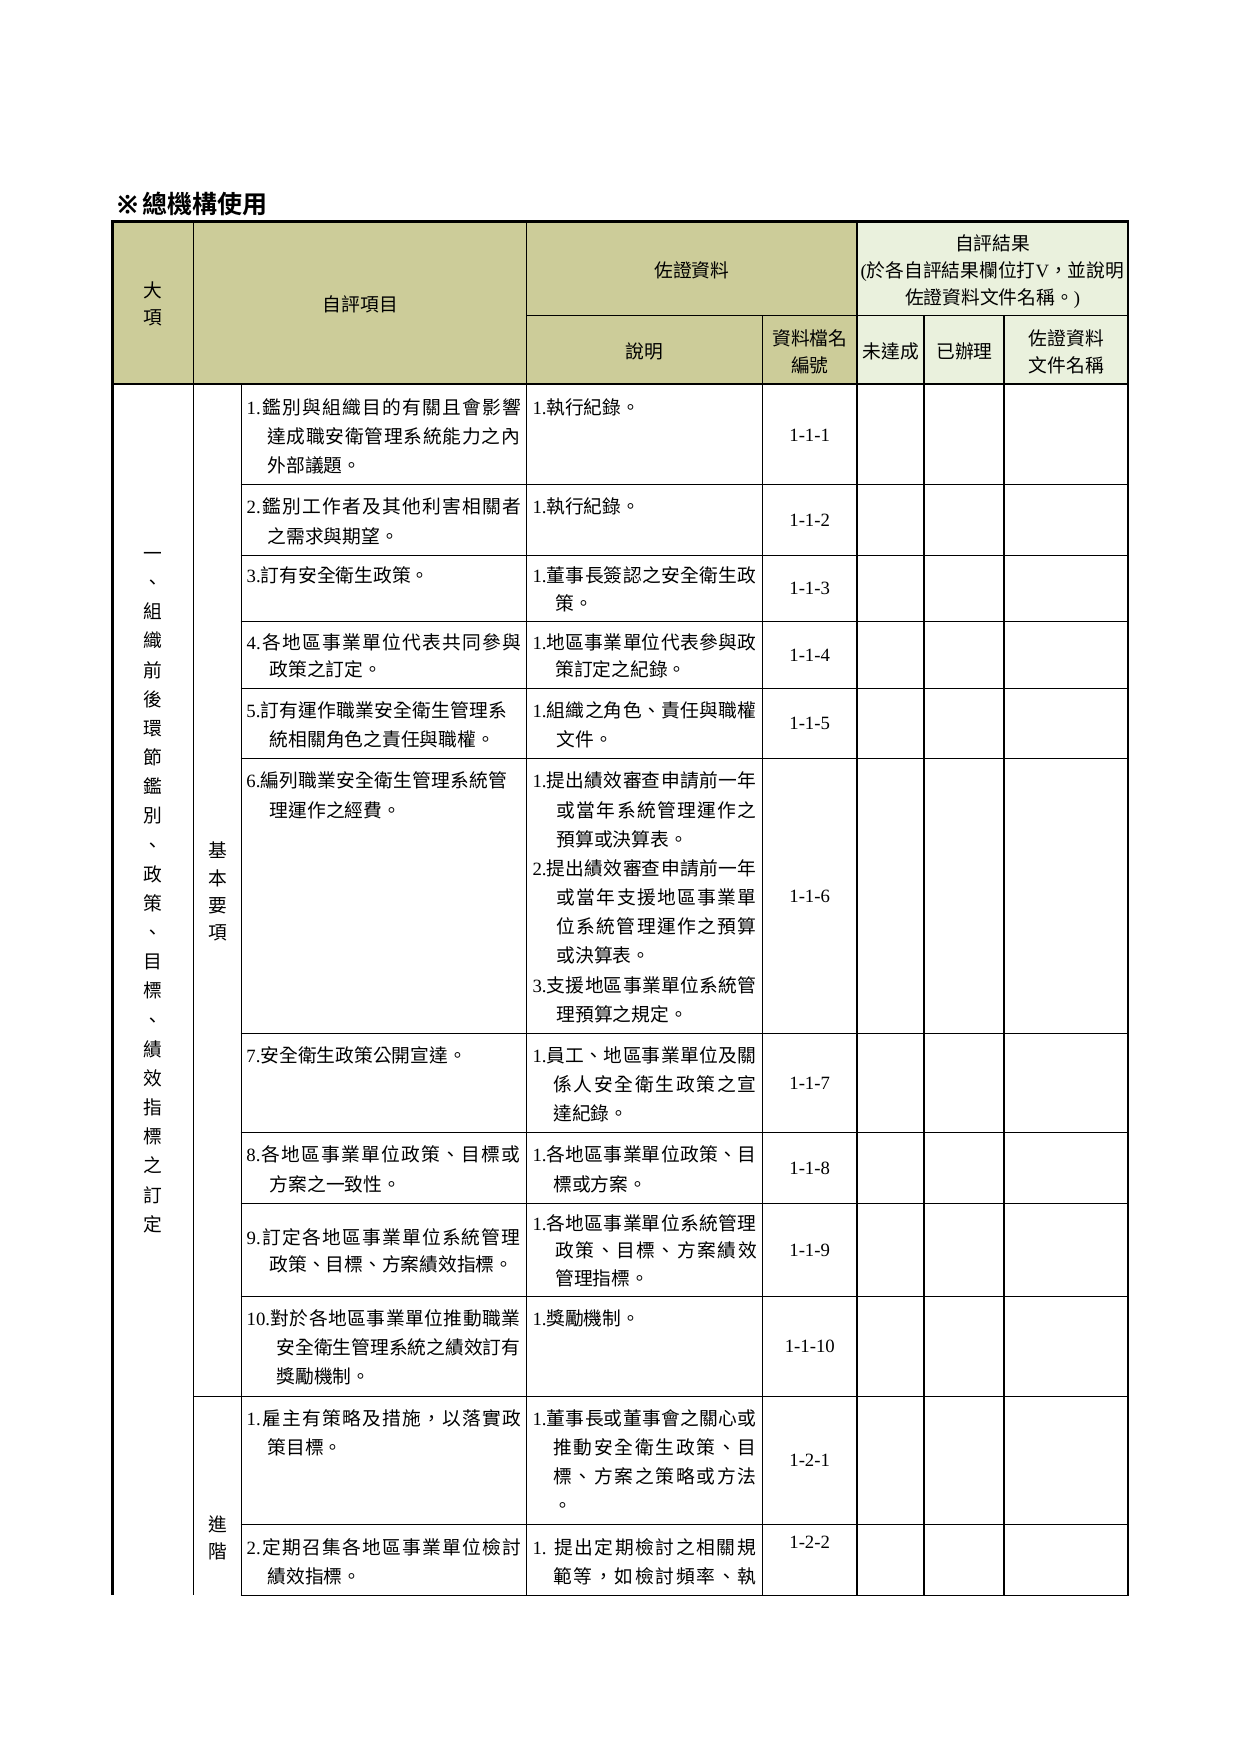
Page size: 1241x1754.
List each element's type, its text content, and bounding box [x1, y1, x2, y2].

table_cell 10.對於各地區事業單位推動職業安全衛生管理系統之績效訂有獎勵機制。 [242, 1297, 526, 1396]
table_cell 1-1-1 [763, 385, 856, 484]
table_cell [1005, 485, 1127, 555]
table_cell [1005, 1034, 1127, 1132]
table_cell 3.訂有安全衛生政策。 [242, 556, 526, 621]
table_cell 未達成 [858, 316, 923, 383]
table_cell 1-1-2 [763, 485, 856, 555]
table_cell 1-2-1 [763, 1397, 856, 1524]
table_cell 一 、 組 織 前 後 環 節 鑑 別 、 政 策 、 目 標 、 績 效 指 標 之 訂 定 [114, 385, 193, 1595]
table_cell [858, 1034, 923, 1132]
table_cell 佐證資料 文件名稱 [1005, 316, 1127, 383]
table_cell 1-1-4 [763, 622, 856, 687]
table_header 佐證資料 [527, 223, 856, 315]
table_cell 1.獎勵機制。 [527, 1297, 762, 1396]
table_cell [925, 1397, 1003, 1524]
table_cell [925, 759, 1003, 1033]
table_cell [858, 485, 923, 555]
table_cell [1005, 1204, 1127, 1296]
table_cell 2.鑑別工作者及其他利害相關者之需求與期望。 [242, 485, 526, 555]
table_cell [858, 622, 923, 687]
table_cell 1.董事長簽認之安全衛生政策。 [527, 556, 762, 621]
table_cell 1.鑑別與組織目的有關且會影響達成職安衛管理系統能力之內外部議題。 [242, 385, 526, 484]
table_cell [925, 1297, 1003, 1396]
table_cell [1005, 1397, 1127, 1524]
table_cell 1.雇主有策略及措施，以落實政策目標。 [242, 1397, 526, 1524]
table_cell [858, 1525, 923, 1595]
table_cell 1.執行紀錄。 [527, 485, 762, 555]
table_cell [1005, 622, 1127, 687]
table_cell 已辦理 [925, 316, 1003, 383]
table_cell [858, 759, 923, 1033]
table_cell 1-1-6 [763, 759, 856, 1033]
table_cell 1-1-7 [763, 1034, 856, 1132]
table_cell 1-1-3 [763, 556, 856, 621]
table_cell [925, 556, 1003, 621]
table_cell 1-1-5 [763, 689, 856, 758]
table_cell [858, 1204, 923, 1296]
table_cell [925, 622, 1003, 687]
table_cell 1.提出績效審查申請前一年或當年系統管理運作之預算或決算表。 2.提出績效審查申請前一年或當年支援地區事業單位系統管理運作之預算或決算表。 3.支援地區事業單位系統管理預算之規定。 [527, 759, 762, 1033]
table_cell 1-1-8 [763, 1133, 856, 1202]
table_cell 9.訂定各地區事業單位系統管理政策、目標、方案績效指標。 [242, 1204, 526, 1296]
table_cell 1.執行紀錄。 [527, 385, 762, 484]
table_cell [925, 1133, 1003, 1202]
table_cell [925, 1204, 1003, 1296]
table_cell 7.安全衛生政策公開宣達。 [242, 1034, 526, 1132]
table_cell [858, 689, 923, 758]
table_cell [858, 385, 923, 484]
table_cell 1.各地區事業單位系統管理政策、目標、方案績效管理指標。 [527, 1204, 762, 1296]
table_cell 4.各地區事業單位代表共同參與政策之訂定。 [242, 622, 526, 687]
table_cell 6.編列職業安全衛生管理系統管理運作之經費。 [242, 759, 526, 1033]
table_cell [1005, 759, 1127, 1033]
table_cell 1-1-9 [763, 1204, 856, 1296]
table_cell 1.董事長或董事會之關心或推動安全衛生政策、目標、方案之策略或方法。 [527, 1397, 762, 1524]
table_cell 1-2-2 [763, 1525, 856, 1595]
table_cell [925, 485, 1003, 555]
table_cell 2.定期召集各地區事業單位檢討績效指標。 [242, 1525, 526, 1595]
table_cell [1005, 689, 1127, 758]
table_cell 1.員工、地區事業單位及關係人安全衛生政策之宣達紀錄。 [527, 1034, 762, 1132]
table_cell 1.各地區事業單位政策、目標或方案。 [527, 1133, 762, 1202]
table_cell [858, 556, 923, 621]
table_cell 進階 [194, 1397, 241, 1595]
table_cell [1005, 1133, 1127, 1202]
table_cell [925, 689, 1003, 758]
table_header 自評項目 [194, 223, 526, 383]
table_header 自評結果 (於各自評結果欄位打V，並說明佐證資料文件名稱。) [858, 223, 1127, 315]
table_header 大 項 [114, 223, 193, 383]
table_cell [1005, 385, 1127, 484]
table_cell [925, 1034, 1003, 1132]
table_cell [858, 1297, 923, 1396]
table_cell 1-1-10 [763, 1297, 856, 1396]
table_cell [1005, 1525, 1127, 1595]
table_cell 資料檔名編號 [763, 316, 856, 383]
table_cell [1005, 1297, 1127, 1396]
table_cell 8.各地區事業單位政策、目標或方案之一致性。 [242, 1133, 526, 1202]
table_cell [925, 1525, 1003, 1595]
table_cell [858, 1397, 923, 1524]
text ※總機構使用 [112, 184, 1128, 220]
table_cell 5.訂有運作職業安全衛生管理系統相關角色之責任與職權。 [242, 689, 526, 758]
table_cell 1. 提出定期檢討之相關規範等，如檢討頻率、執 [527, 1525, 762, 1595]
table_cell 基本要項 [194, 385, 241, 1396]
table_cell 1.地區事業單位代表參與政策訂定之紀錄。 [527, 622, 762, 687]
table_cell [925, 385, 1003, 484]
table_cell [858, 1133, 923, 1202]
table_cell 1.組織之角色、責任與職權文件。 [527, 689, 762, 758]
table_cell [1005, 556, 1127, 621]
table_cell 說明 [527, 316, 762, 383]
